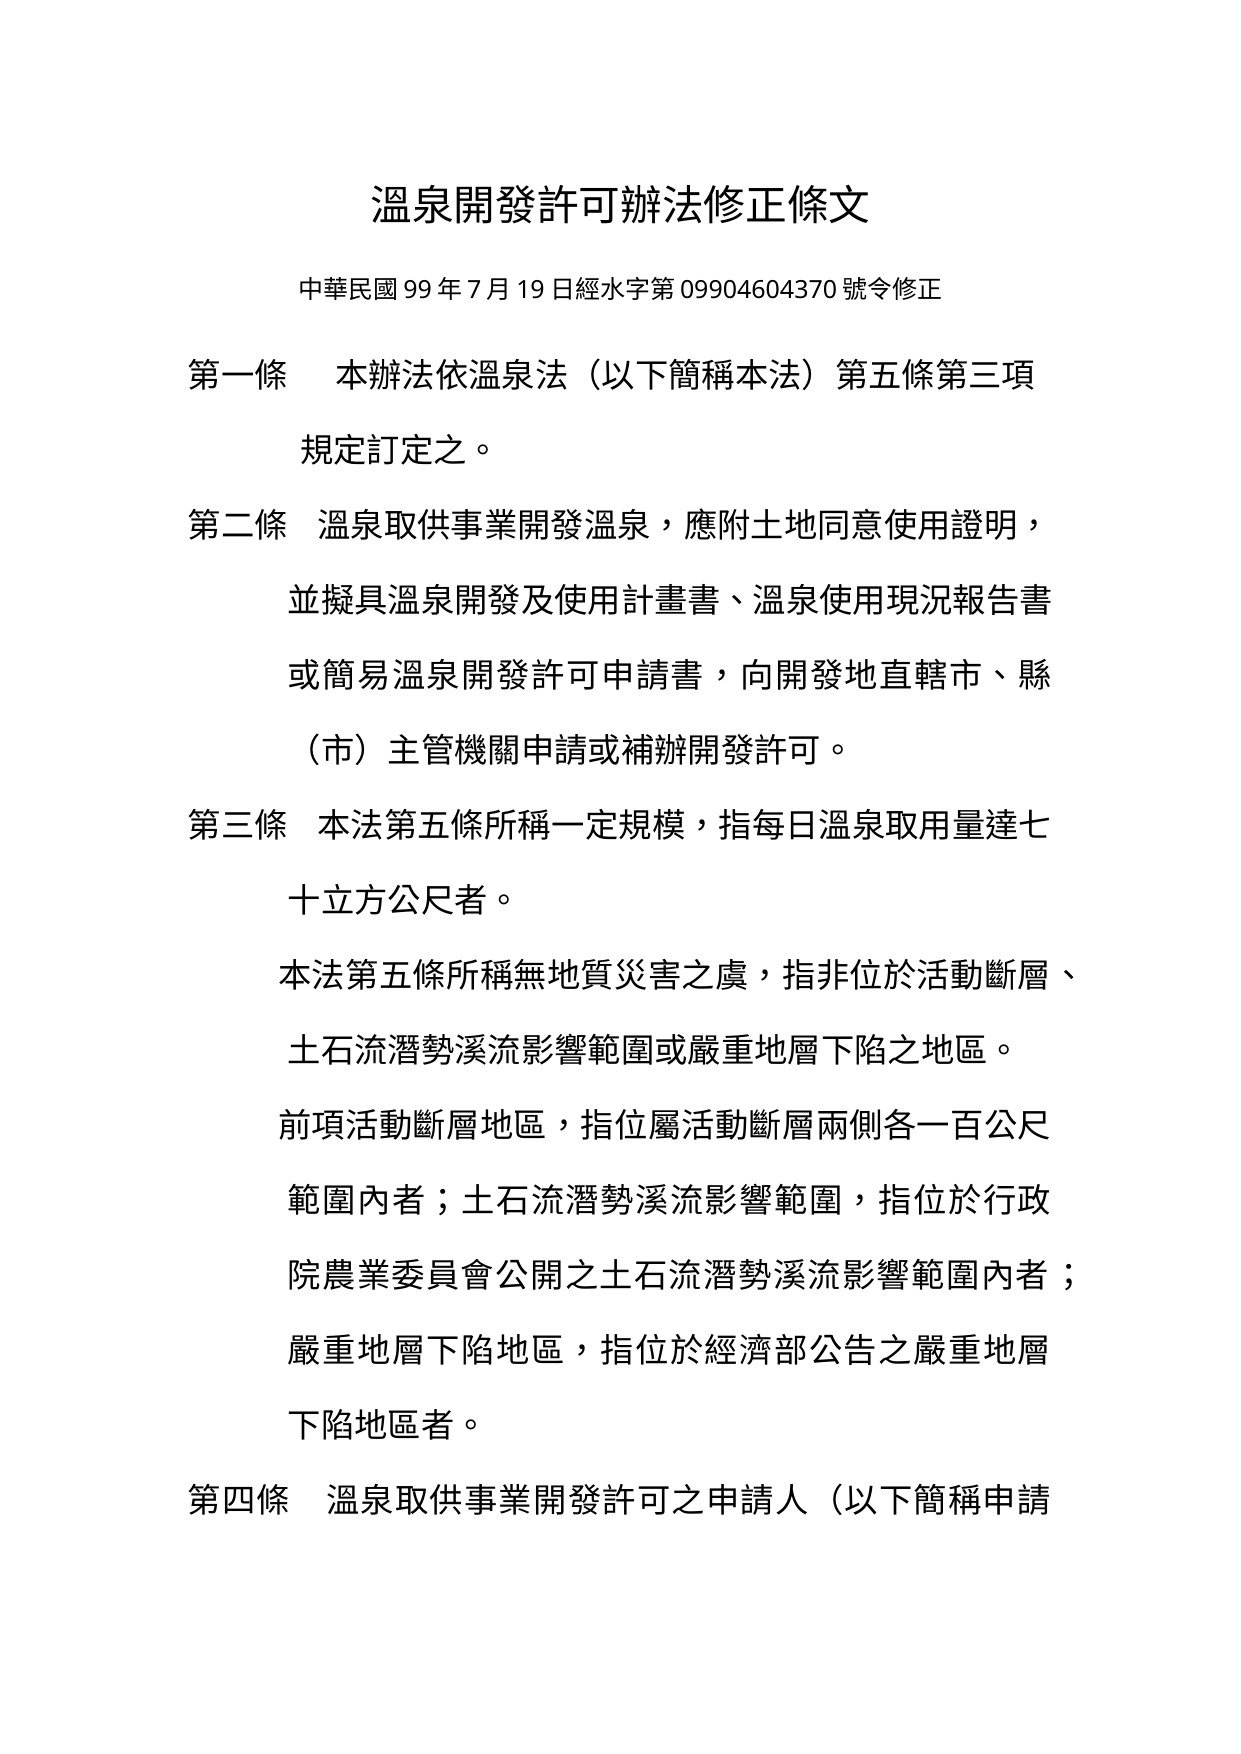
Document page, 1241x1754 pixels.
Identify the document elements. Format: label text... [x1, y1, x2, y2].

text 中華民國99年7月19日經水字第09904604370號令修正 [187, 269, 1053, 306]
text 第二條 溫泉取供事業開發溫泉，應附土地同意使用證明，並擬具溫泉開發及使用計畫書、溫泉使用現況報告書或簡易溫泉開發許可申請書，向開發地直轄市、縣（市）主管機關申請或補辦開發許可。 [187, 485, 1053, 785]
text 溫泉開發許可辦法修正條文 [187, 164, 1053, 239]
text 第四條 溫泉取供事業開發許可之申請人（以下簡稱申請 [187, 1460, 1053, 1535]
text 第三條 本法第五條所稱一定規模，指每日溫泉取用量達七十立方公尺者。 [187, 785, 1053, 935]
text 本法第五條所稱無地質災害之虞，指非位於活動斷層、土石流潛勢溪流影響範圍或嚴重地層下陷之地區。 [187, 935, 1053, 1085]
list 本辦法依溫泉法（以下簡稱本法）第五條第三項規定訂定之。 [187, 335, 1053, 485]
text 前項活動斷層地區，指位屬活動斷層兩側各一百公尺範圍內者；土石流潛勢溪流影響範圍，指位於行政院農業委員會公開之土石流潛勢溪流影響範圍內者；嚴重地層下陷地區，指位於經濟部公告之嚴重地層下陷地區者。 [187, 1085, 1053, 1460]
